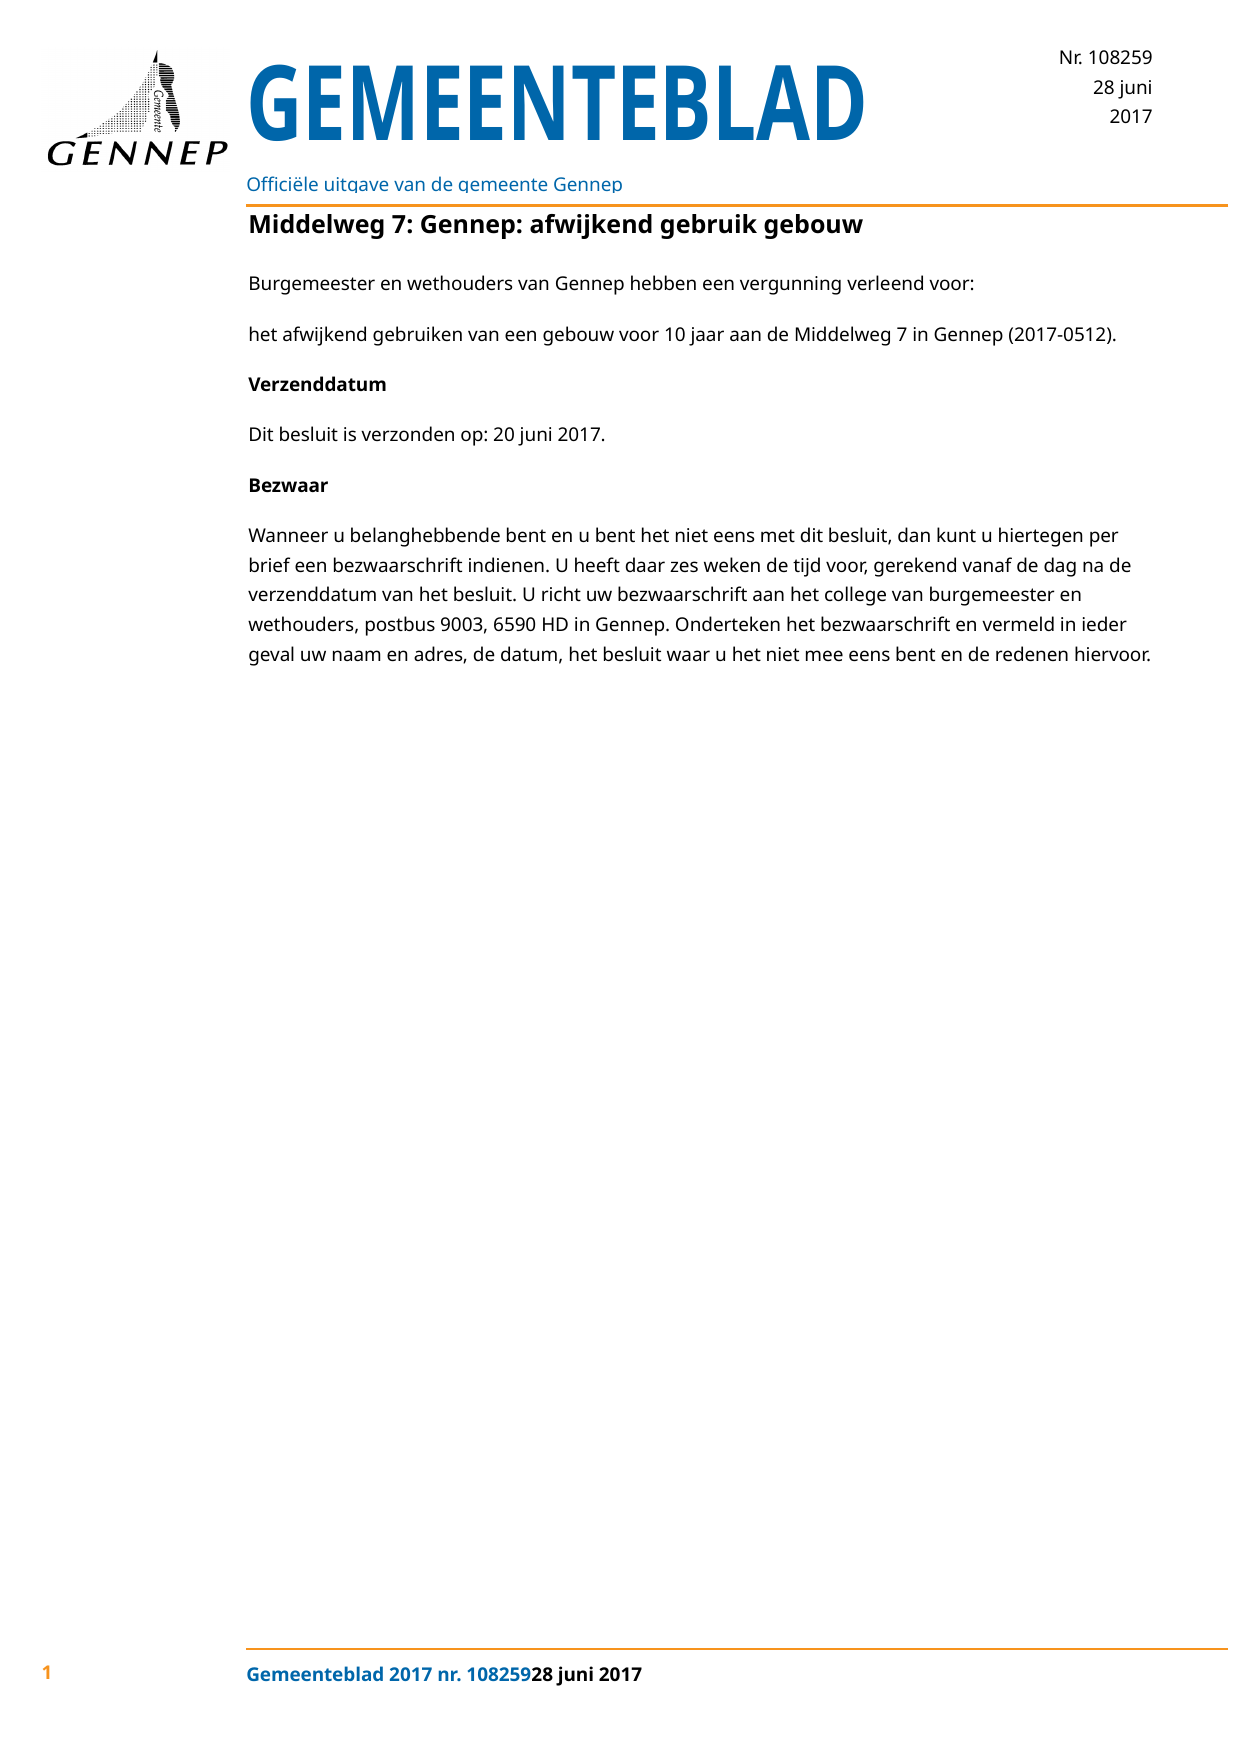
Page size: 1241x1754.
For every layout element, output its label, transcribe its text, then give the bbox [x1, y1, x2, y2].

picture [41, 47, 231, 172]
text het afwijkend gebruiken van een gebouw voor 10 jaar aan de Middelweg 7 in Gennep (2017-0512). [248, 321, 1152, 346]
text Dit besluit is verzonden op: 20 juni 2017. [248, 422, 1152, 447]
text Burgemeester en wethouders van Gennep hebben een vergunning verleend voor: [248, 270, 1152, 296]
text Verzenddatum [248, 371, 1152, 397]
text Bezwaar [248, 472, 1152, 498]
text Wanneer u belanghebbende bent en u bent het niet eens met dit besluit, dan kunt u hiertegen per brief een bezwaarschrift indienen. U heeft daar zes weken de tijd voor, gerekend vanaf de dag na de verzenddatum van het besluit. U richt uw bezwaarschrift aan het college van burgemeester en wethouders, postbus 9003, 6590 HD in Gennep. Onderteken het bezwaarschrift en vermeld in ieder geval uw naam en adres, de datum, het besluit waar u het niet mee eens bent en de redenen hiervoor. [248, 522, 1152, 666]
text Middelweg 7: Gennep: afwijkend gebruik gebouw [248, 207, 1152, 241]
